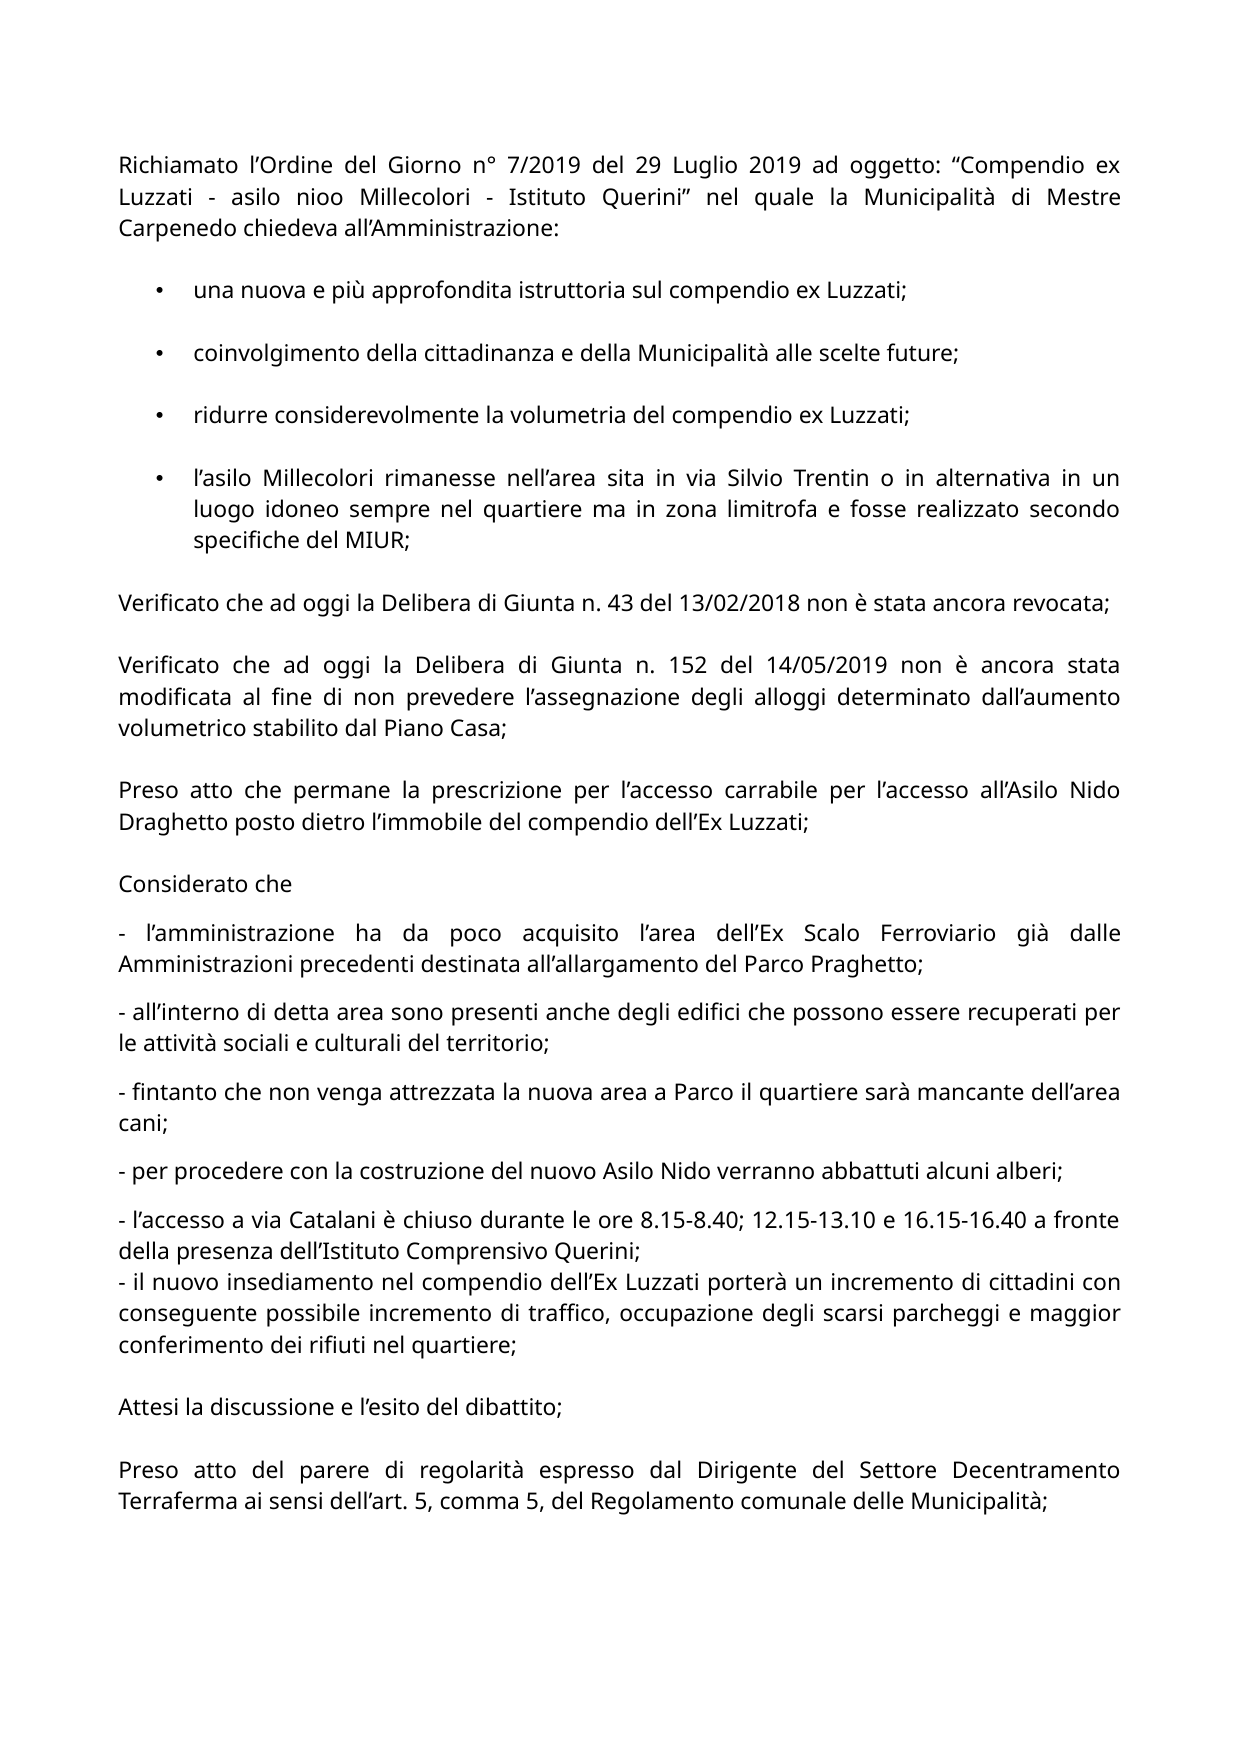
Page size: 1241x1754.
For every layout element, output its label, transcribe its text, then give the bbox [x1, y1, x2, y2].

list ridurre considerevolmente la volumetria del compendio ex Luzzati; [156, 399, 1122, 431]
list coinvolgimento della cittadinanza e della Municipalità alle scelte future; [156, 337, 1122, 368]
list l’asilo Millecolori rimanesse nell’area sita in via Silvio Trentin o in alternativa in un luogo idoneo sempre nel quartiere ma in zona limitrofa e fosse realizzato secondo specifiche del MIUR; [156, 462, 1122, 556]
text Verificato che ad oggi la Delibera di Giunta n. 43 del 13/02/2018 non è stata ancora revocata; [118, 587, 1122, 618]
text Attesi la discussione e l’esito del dibattito; [118, 1391, 1122, 1422]
text - l’amministrazione ha da poco acquisito l’area dell’Ex Scalo Ferroviario già dalle Amministrazioni precedenti destinata all’allargamento del Parco Praghetto; [118, 916, 1122, 979]
text - fintanto che non venga attrezzata la nuova area a Parco il quartiere sarà mancante dell’area cani; [118, 1076, 1122, 1138]
text Preso atto del parere di regolarità espresso dal Dirigente del Settore Decentramento Terraferma ai sensi dell’art. 5, comma 5, del Regolamento comunale delle Municipalità; [118, 1453, 1122, 1516]
text Considerato che [118, 868, 1122, 899]
text - all’interno di detta area sono presenti anche degli edifici che possono essere recuperati per le attività sociali e culturali del territorio; [118, 996, 1122, 1058]
text Verificato che ad oggi la Delibera di Giunta n. 152 del 14/05/2019 non è ancora stata modificata al fine di non prevedere l’assegnazione degli alloggi determinato dall’aumento volumetrico stabilito dal Piano Casa; [118, 649, 1122, 743]
list una nuova e più approfondita istruttoria sul compendio ex Luzzati; [156, 274, 1122, 306]
text Richiamato l’Ordine del Giorno n° 7/2019 del 29 Luglio 2019 ad oggetto: “Compendio ex Luzzati - asilo nioo Millecolori - Istituto Querini” nel quale la Municipalità di Mestre Carpenedo chiedeva all’Amministrazione: [118, 149, 1122, 243]
text - per procedere con la costruzione del nuovo Asilo Nido verranno abbattuti alcuni alberi; [118, 1155, 1122, 1186]
text Preso atto che permane la prescrizione per l’accesso carrabile per l’accesso all’Asilo Nido Draghetto posto dietro l’immobile del compendio dell’Ex Luzzati; [118, 774, 1122, 837]
text - il nuovo insediamento nel compendio dell’Ex Luzzati porterà un incremento di cittadini con conseguente possibile incremento di traffico, occupazione degli scarsi parcheggi e maggior conferimento dei rifiuti nel quartiere; [118, 1266, 1122, 1360]
text - l’accesso a via Catalani è chiuso durante le ore 8.15-8.40; 12.15-13.10 e 16.15-16.40 a fronte della presenza dell’Istituto Comprensivo Querini; [118, 1203, 1122, 1266]
